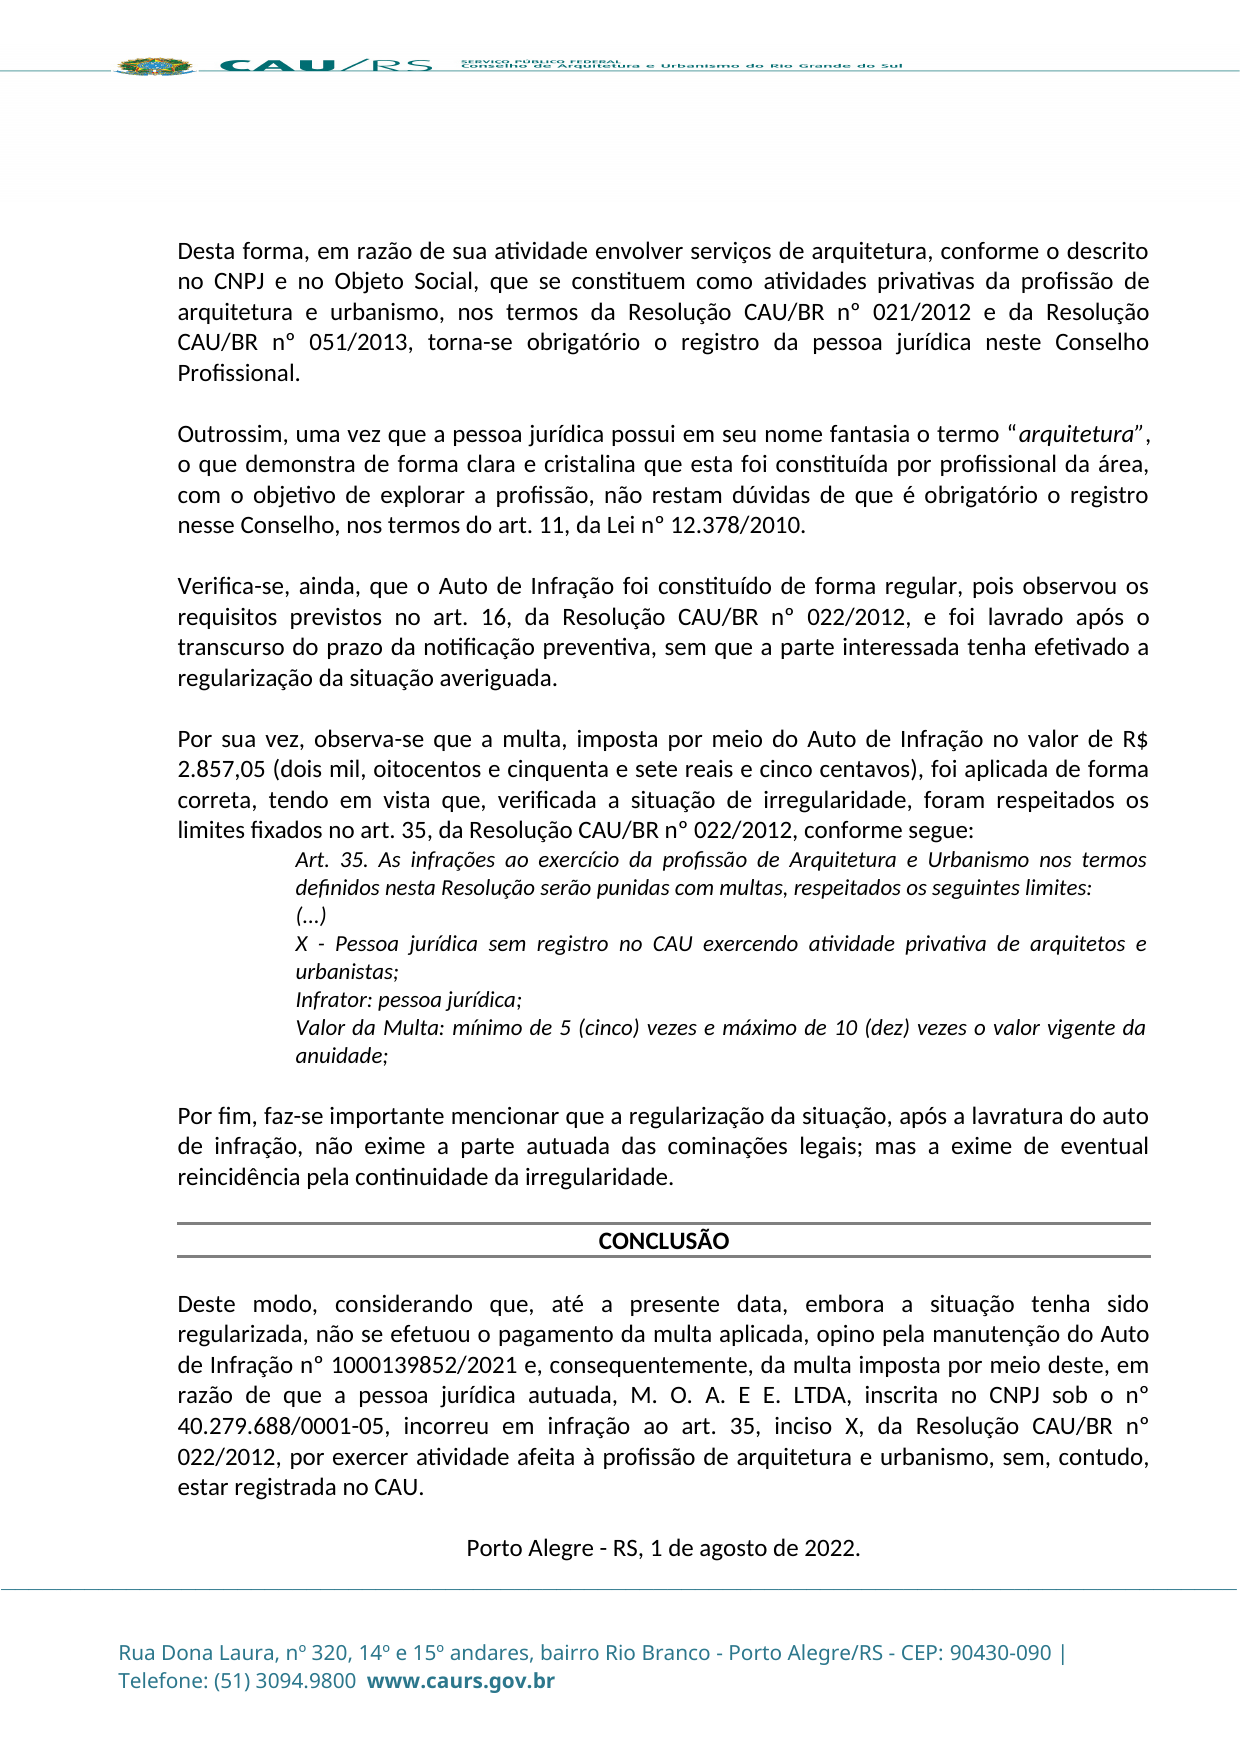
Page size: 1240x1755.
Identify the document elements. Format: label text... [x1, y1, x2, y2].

text Por sua vez, observa-se que a multa, imposta por meio do Auto de Infração no valor de R$ 2.857,05 (dois mil, oitocentos e cinquenta e sete reais e cinco centavos), foi aplicada de forma correta, tendo em vista que, verificada a situação de irregularidade, foram respeitados os limites fixados no art. 35, da Resolução CAU/BR nº 022/2012, conforme segue: [177, 723, 1151, 845]
text Infrator: pessoa jurídica; [295, 985, 1151, 1013]
text Valor da Multa: mínimo de 5 (cinco) vezes e máximo de 10 (dez) vezes o valor vigente da anuidade; [295, 1013, 1151, 1069]
table_header CONCLUSÃO [177, 1225, 1151, 1254]
text Porto Alegre - RS, 1 de agosto de 2022. [177, 1532, 1151, 1563]
text Deste modo, considerando que, até a presente data, embora a situação tenha sido regularizada, não se efetuou o pagamento da multa aplicada, opino pela manutenção do Auto de Infração nº 1000139852/2021 e, consequentemente, da multa imposta por meio deste, em razão de que a pessoa jurídica autuada, M. O. A. E E. LTDA, inscrita no CNPJ sob o nº 40.279.688/0001-05, incorreu em infração ao art. 35, inciso X, da Resolução CAU/BR nº 022/2012, por exercer atividade afeita à profissão de arquitetura e urbanismo, sem, contudo, estar registrada no CAU. [177, 1288, 1151, 1502]
text Verifica-se, ainda, que o Auto de Infração foi constituído de forma regular, pois observou os requisitos previstos no art. 16, da Resolução CAU/BR nº 022/2012, e foi lavrado após o transcurso do prazo da notificação preventiva, sem que a parte interessada tenha efetivado a regularização da situação averiguada. [177, 571, 1151, 693]
text Art. 35. As infrações ao exercício da profissão de Arquitetura e Urbanismo nos termos definidos nesta Resolução serão punidas com multas, respeitados os seguintes limites: [295, 845, 1151, 901]
text Outrossim, uma vez que a pessoa jurídica possui em seu nome fantasia o termo “arquitetura”, o que demonstra de forma clara e cristalina que esta foi constituída por profissional da área, com o objetivo de explorar a profissão, não restam dúvidas de que é obrigatório o registro nesse Conselho, nos termos do art. 11, da Lei nº 12.378/2010. [177, 418, 1151, 540]
text (...) [295, 901, 1151, 929]
text X - Pessoa jurídica sem registro no CAU exercendo atividade privativa de arquitetos e urbanistas; [295, 929, 1151, 985]
text Desta forma, em razão de sua atividade envolver serviços de arquitetura, conforme o descrito no CNPJ e no Objeto Social, que se constituem como atividades privativas da profissão de arquitetura e urbanismo, nos termos da Resolução CAU/BR nº 021/2012 e da Resolução CAU/BR nº 051/2013, torna-se obrigatório o registro da pessoa jurídica neste Conselho Profissional. [177, 235, 1151, 387]
text Por fim, faz-se importante mencionar que a regularização da situação, após a lavratura do auto de infração, não exime a parte autuada das cominações legais; mas a exime de eventual reincidência pela continuidade da irregularidade. [177, 1100, 1151, 1191]
